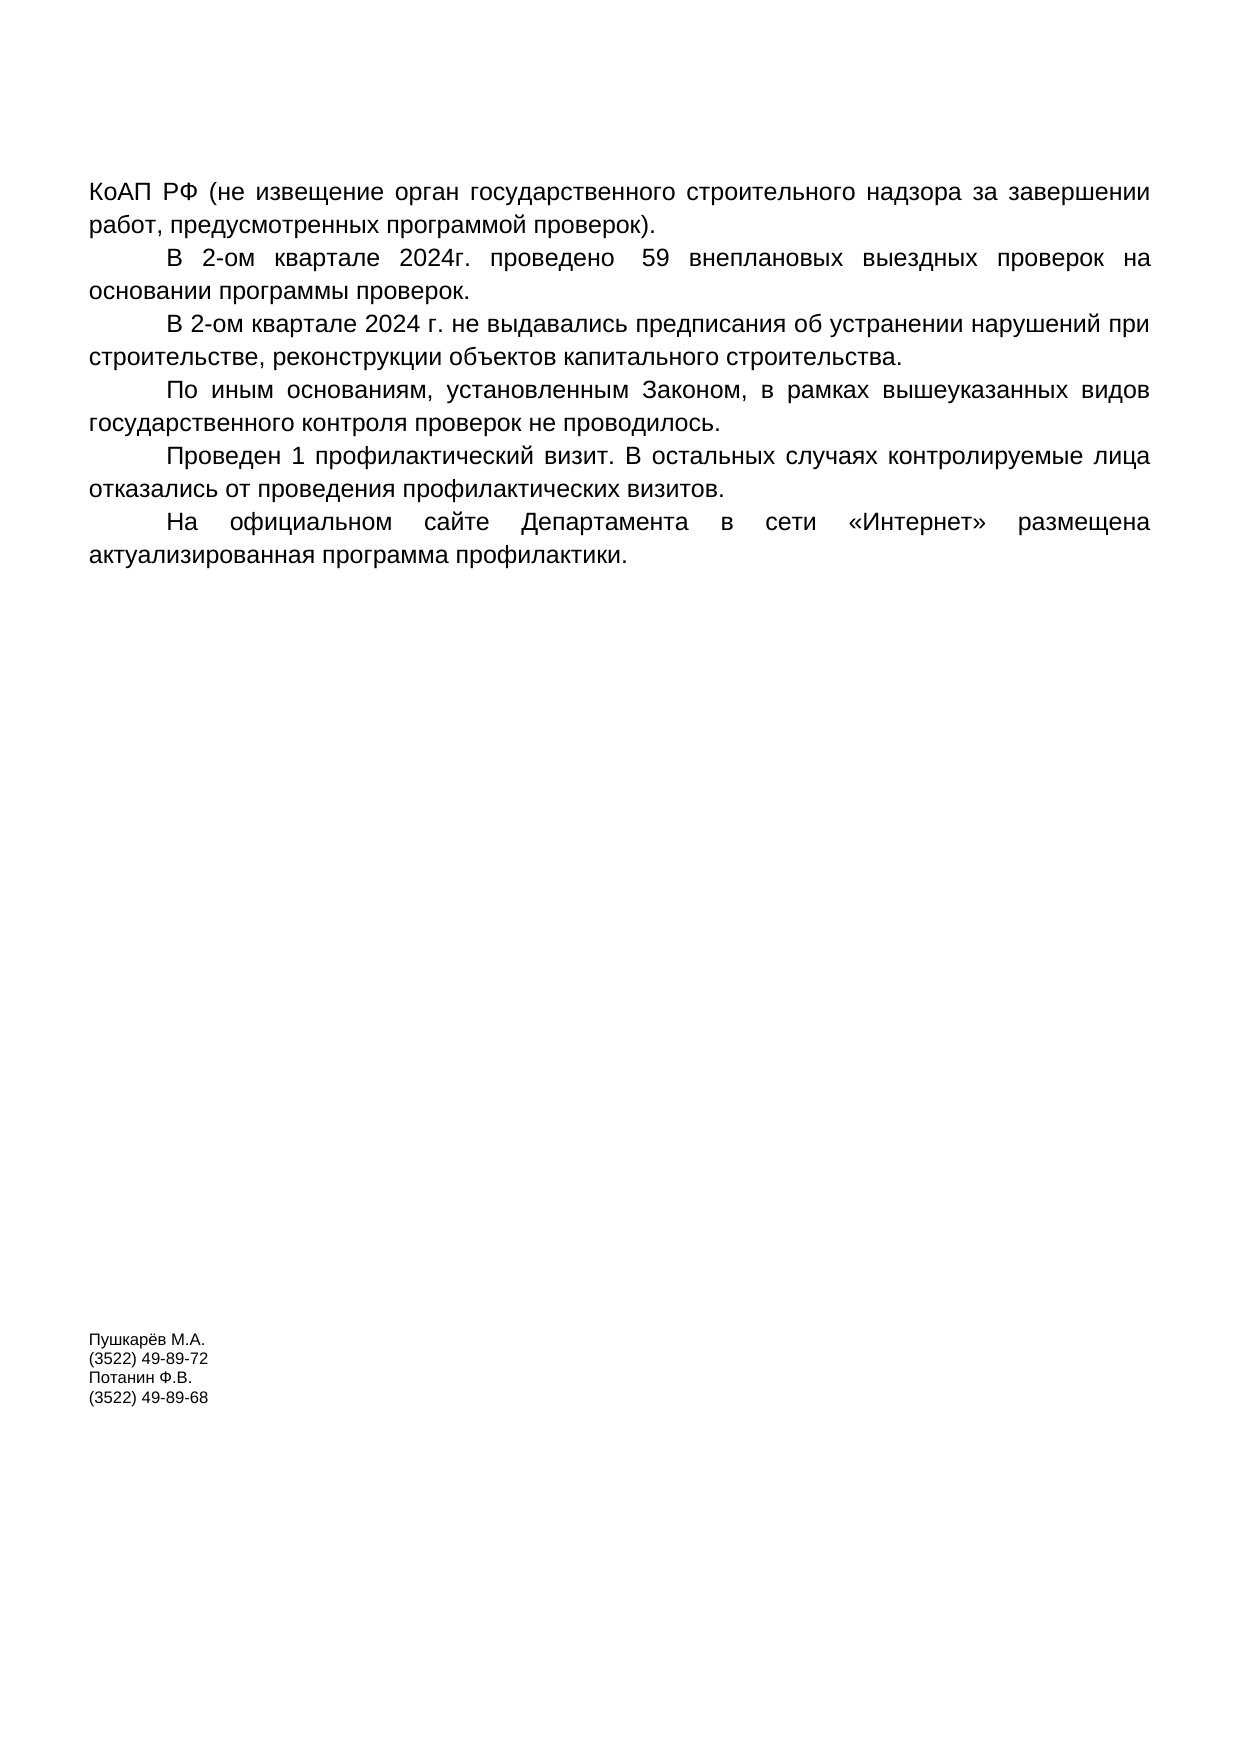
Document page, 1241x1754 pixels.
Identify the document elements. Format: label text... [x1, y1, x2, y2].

text Проведен 1 профилактический визит. В остальных случаях контролируемые лица отказались от проведения профилактических визитов. [89, 441, 1152, 503]
text В 2-ом квартале 2024 г. не выдавались предписания об устранении нарушений при строительстве, реконструкции объектов капитального строительства. [89, 309, 1152, 371]
text Пушкарёв М.А. [89, 1330, 1152, 1349]
text КоАП РФ (не извещение орган государственного строительного надзора за завершении работ, предусмотренных программой проверок). [89, 177, 1152, 239]
text Потанин Ф.В. [89, 1368, 1152, 1387]
text По иным основаниям, установленным Законом, в рамках вышеуказанных видов государственного контроля проверок не проводилось. [89, 375, 1152, 437]
text (3522) 49-89-68 [89, 1387, 1152, 1407]
text В 2-ом квартале 2024г. проведено 59 внеплановых выездных проверок на основании программы проверок. [89, 243, 1152, 305]
text (3522) 49-89-72 [89, 1349, 1152, 1368]
text На официальном сайте Департамента в сети «Интернет» размещена актуализированная программа профилактики. [89, 507, 1152, 569]
